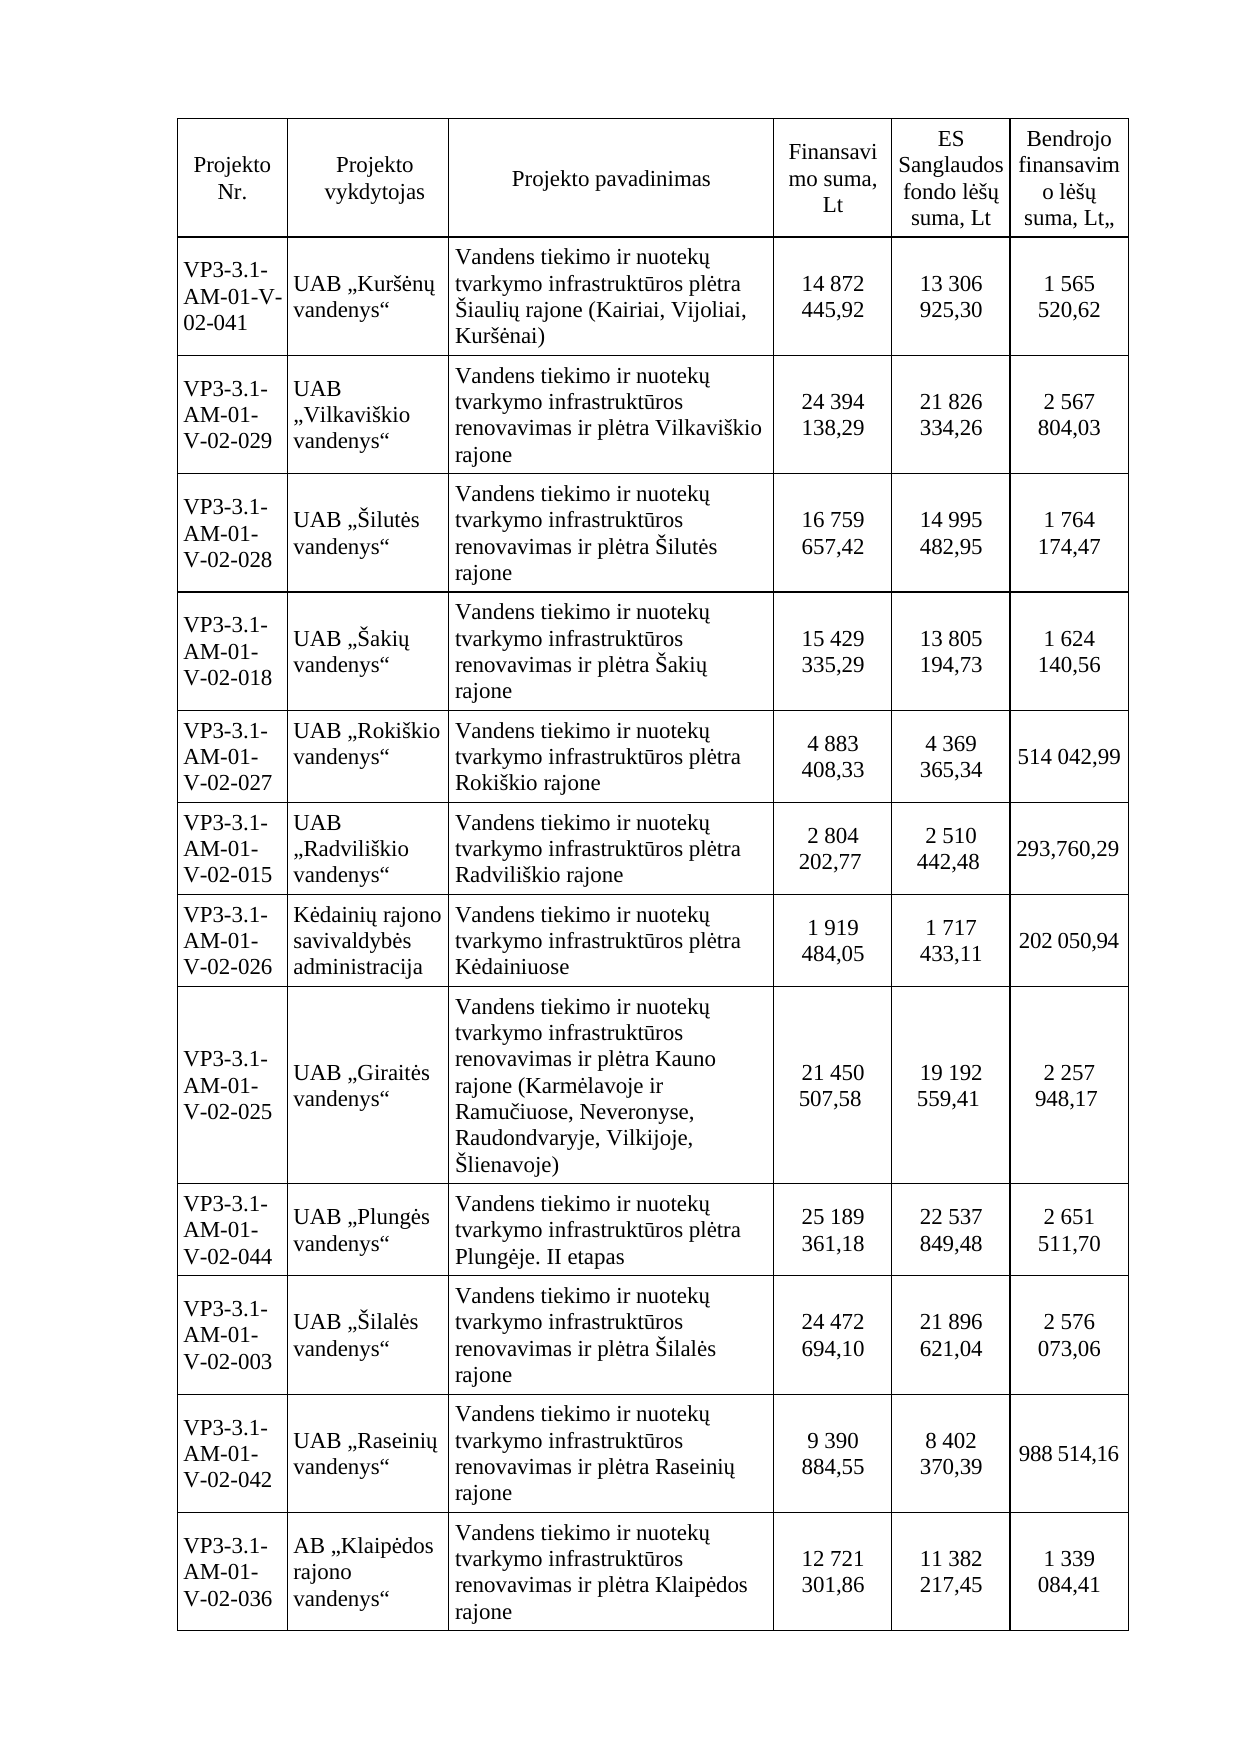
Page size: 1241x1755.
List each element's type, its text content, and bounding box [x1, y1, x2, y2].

table_header Projekto vykdytojas [288, 119, 448, 236]
table_header Projekto pavadinimas [449, 119, 773, 236]
table_header Finansavimo suma, Lt [774, 119, 891, 236]
table_cell 12 721 301,86 [774, 1513, 891, 1630]
table_cell Kėdainių rajono savivaldybės administracija [288, 895, 448, 986]
table_cell VP3-3.1-AM-01-V-02-025 [178, 987, 287, 1183]
table_cell 2 804 202,77 [774, 803, 891, 894]
table_cell VP3-3.1-AM-01-V-02-041 [178, 238, 287, 355]
table_cell VP3-3.1-AM-01-V-02-015 [178, 803, 287, 894]
table_cell 1 764 174,47 [1011, 474, 1128, 591]
table_cell Vandens tiekimo ir nuotekų tvarkymo infrastruktūros plėtra Rokiškio rajone [449, 711, 773, 802]
table_cell Vandens tiekimo ir nuotekų tvarkymo infrastruktūros plėtra Radviliškio rajone [449, 803, 773, 894]
table_cell 514 042,99 [1011, 711, 1128, 802]
table_cell 1 339 084,41 [1011, 1513, 1128, 1630]
table_cell Vandens tiekimo ir nuotekų tvarkymo infrastruktūros renovavimas ir plėtra Šilutės rajone [449, 474, 773, 591]
table_cell 2 510 442,48 [892, 803, 1009, 894]
table_cell 13 306 925,30 [892, 238, 1009, 355]
table_cell 202 050,94 [1011, 895, 1128, 986]
table_cell Vandens tiekimo ir nuotekų tvarkymo infrastruktūros renovavimas ir plėtra Vilkaviškio rajone [449, 356, 773, 473]
table_cell Vandens tiekimo ir nuotekų tvarkymo infrastruktūros renovavimas ir plėtra Klaipėdos rajone [449, 1513, 773, 1630]
table_cell 24 394 138,29 [774, 356, 891, 473]
table_cell AB „Klaipėdos rajono vandenys“ [288, 1513, 448, 1630]
table_cell 1 717 433,11 [892, 895, 1009, 986]
table_cell 11 382 217,45 [892, 1513, 1009, 1630]
table_cell 14 872 445,92 [774, 238, 891, 355]
table_cell 22 537 849,48 [892, 1184, 1009, 1275]
table_cell Vandens tiekimo ir nuotekų tvarkymo infrastruktūros renovavimas ir plėtra Šilalės rajone [449, 1276, 773, 1393]
table_cell VP3-3.1-AM-01-V-02-028 [178, 474, 287, 591]
table_cell 21 826 334,26 [892, 356, 1009, 473]
table_cell Vandens tiekimo ir nuotekų tvarkymo infrastruktūros renovavimas ir plėtra Raseinių rajone [449, 1395, 773, 1512]
table_cell VP3-3.1-AM-01-V-02-026 [178, 895, 287, 986]
table_cell VP3-3.1-AM-01-V-02-044 [178, 1184, 287, 1275]
table_cell 24 472 694,10 [774, 1276, 891, 1393]
table_cell UAB „Rokiškio vandenys“ [288, 711, 448, 802]
table_cell Vandens tiekimo ir nuotekų tvarkymo infrastruktūros plėtra Šiaulių rajone (Kairiai, Vijoliai, Kuršėnai) [449, 238, 773, 355]
table_cell Vandens tiekimo ir nuotekų tvarkymo infrastruktūros renovavimas ir plėtra Šakių rajone [449, 593, 773, 710]
table_cell VP3-3.1-AM-01-V-02-029 [178, 356, 287, 473]
table_header ES Sanglaudos fondo lėšų suma, Lt [892, 119, 1009, 236]
table_cell 293,760,29 [1011, 803, 1128, 894]
table_cell 2 257 948,17 [1011, 987, 1128, 1183]
table_cell 1 565 520,62 [1011, 238, 1128, 355]
table_cell 16 759 657,42 [774, 474, 891, 591]
table_cell 2 567 804,03 [1011, 356, 1128, 473]
table_cell UAB „Šilalės vandenys“ [288, 1276, 448, 1393]
table_cell Vandens tiekimo ir nuotekų tvarkymo infrastruktūros plėtra Kėdainiuose [449, 895, 773, 986]
table_cell UAB „Raseinių vandenys“ [288, 1395, 448, 1512]
table_cell UAB „Vilkaviškio vandenys“ [288, 356, 448, 473]
table_cell 2 576 073,06 [1011, 1276, 1128, 1393]
table_cell UAB „Radviliškio vandenys“ [288, 803, 448, 894]
table_cell VP3-3.1-AM-01-V-02-027 [178, 711, 287, 802]
table_cell 4 883 408,33 [774, 711, 891, 802]
table_cell 21 896 621,04 [892, 1276, 1009, 1393]
table_cell 19 192 559,41 [892, 987, 1009, 1183]
table_cell VP3-3.1-AM-01-V-02-018 [178, 593, 287, 710]
table_cell Vandens tiekimo ir nuotekų tvarkymo infrastruktūros plėtra Plungėje. II etapas [449, 1184, 773, 1275]
table_header Projekto Nr. [178, 119, 287, 236]
table_cell 25 189 361,18 [774, 1184, 891, 1275]
table_cell VP3-3.1-AM-01-V-02-042 [178, 1395, 287, 1512]
table_cell UAB „Šakių vandenys“ [288, 593, 448, 710]
table_cell UAB „Giraitės vandenys“ [288, 987, 448, 1183]
table_header Bendrojo finansavimo lėšų suma, Lt„ [1011, 119, 1128, 236]
table_cell 15 429 335,29 [774, 593, 891, 710]
table_cell 9 390 884,55 [774, 1395, 891, 1512]
table_cell 4 369 365,34 [892, 711, 1009, 802]
table_cell UAB „Kuršėnų vandenys“ [288, 238, 448, 355]
table_cell 14 995 482,95 [892, 474, 1009, 591]
table_cell 1 919 484,05 [774, 895, 891, 986]
table_cell VP3-3.1-AM-01-V-02-003 [178, 1276, 287, 1393]
table_cell 13 805 194,73 [892, 593, 1009, 710]
table_cell 8 402 370,39 [892, 1395, 1009, 1512]
table_cell UAB „Plungės vandenys“ [288, 1184, 448, 1275]
table_cell 2 651 511,70 [1011, 1184, 1128, 1275]
table_cell 1 624 140,56 [1011, 593, 1128, 710]
table_cell Vandens tiekimo ir nuotekų tvarkymo infrastruktūros renovavimas ir plėtra Kauno rajone (Karmėlavoje ir Ramučiuose, Neveronyse, Raudondvaryje, Vilkijoje, Šlienavoje) [449, 987, 773, 1183]
table_cell 21 450 507,58 [774, 987, 891, 1183]
table_cell UAB „Šilutės vandenys“ [288, 474, 448, 591]
table_cell 988 514,16 [1011, 1395, 1128, 1512]
table_cell VP3-3.1-AM-01-V-02-036 [178, 1513, 287, 1630]
